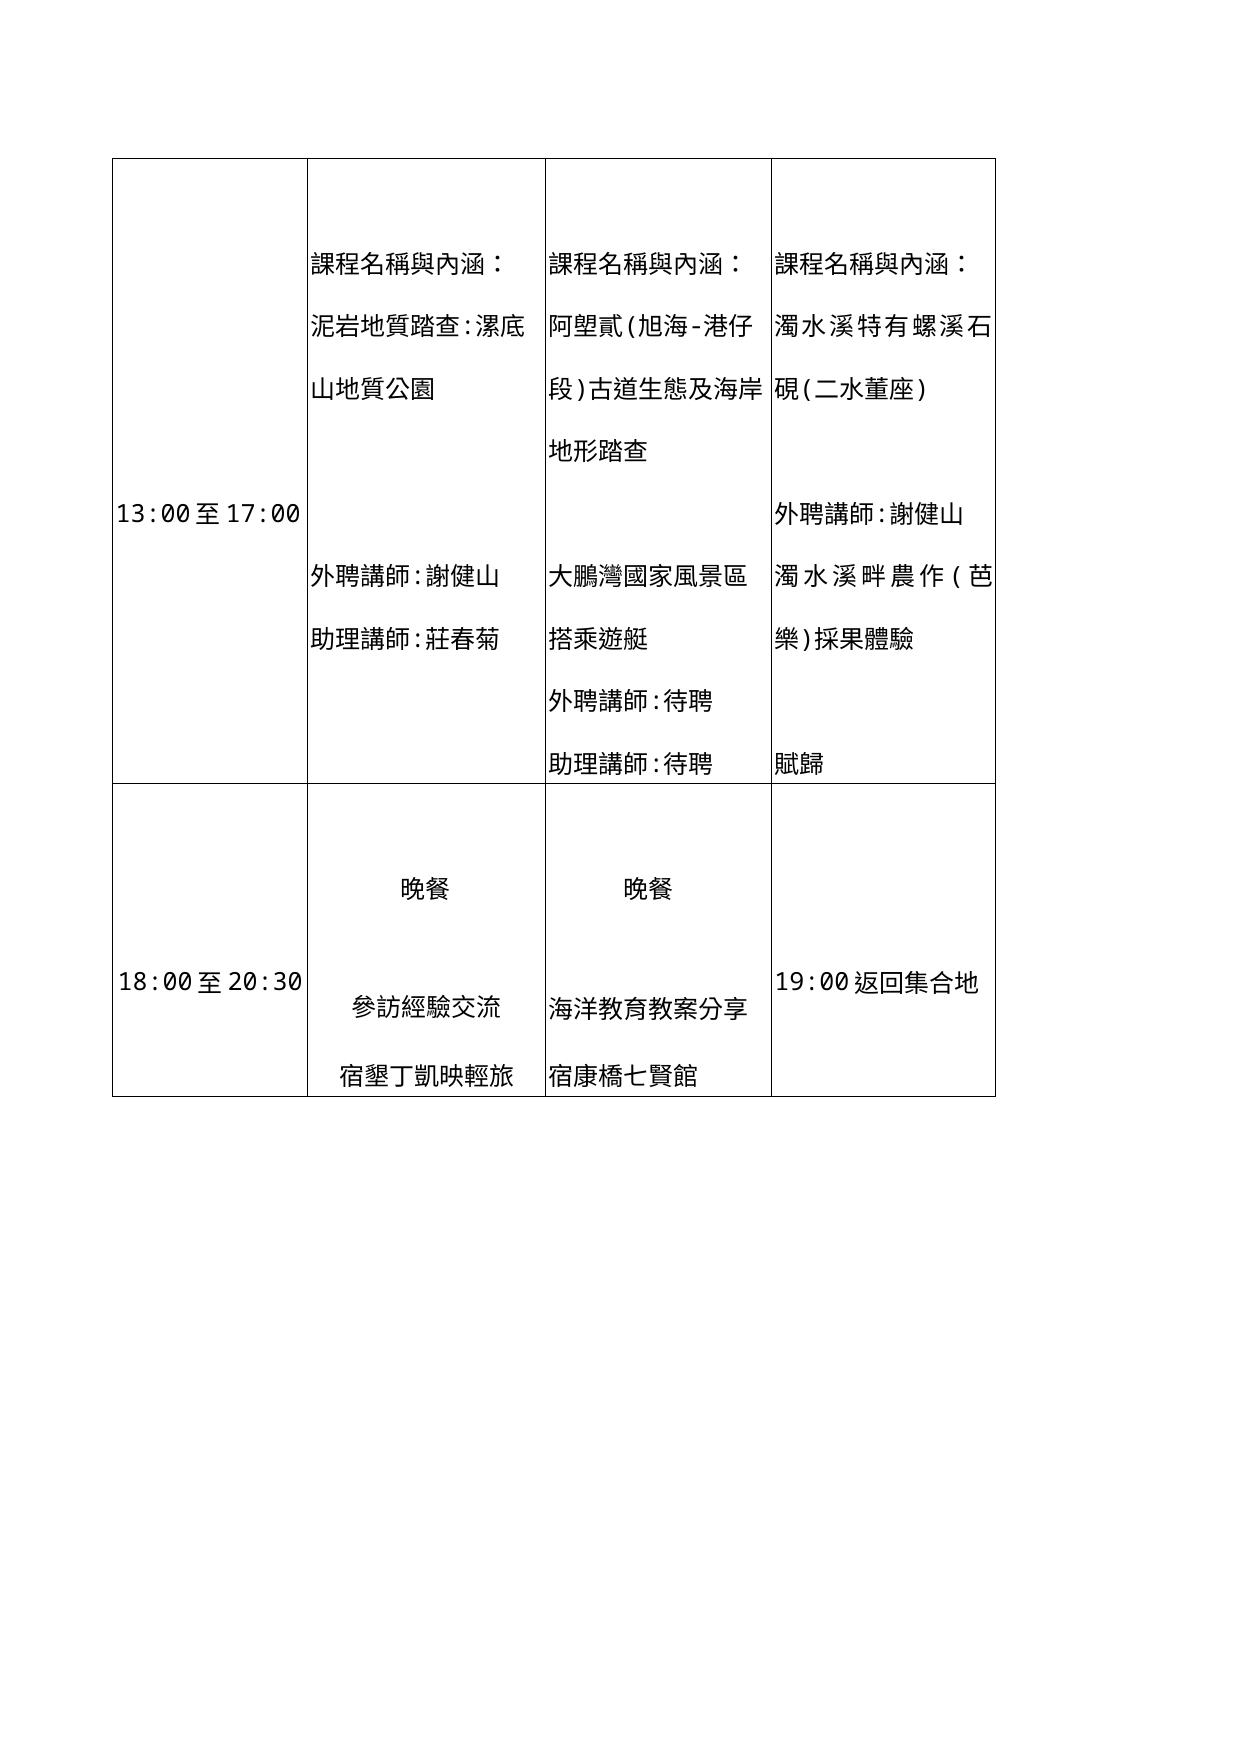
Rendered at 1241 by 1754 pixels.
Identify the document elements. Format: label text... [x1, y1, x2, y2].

table_cell 課程名稱與內涵： 濁水溪特有螺溪石硯(二水董座) 外聘講師:謝健山 濁水溪畔農作(芭樂)採果體驗 賦歸 [772, 159, 995, 783]
table_cell 晚餐 海洋教育教案分享 宿康橋七賢館 [546, 784, 771, 1096]
table_cell 19:00返回集合地 [772, 784, 995, 1096]
table_cell 課程名稱與內涵： 阿塱貳(旭海-港仔段)古道生態及海岸地形踏查 大鵬灣國家風景區 搭乘遊艇 外聘講師:待聘 助理講師:待聘 [546, 159, 771, 783]
table_cell 13:00至17:00 [113, 159, 307, 783]
table_cell 課程名稱與內涵： 泥岩地質踏查:漯底山地質公園 外聘講師:謝健山 助理講師:莊春菊 [308, 159, 545, 783]
table_cell 18:00至20:30 [113, 784, 307, 1096]
table_cell 晚餐 參訪經驗交流 宿墾丁凱映輕旅 [308, 784, 545, 1096]
